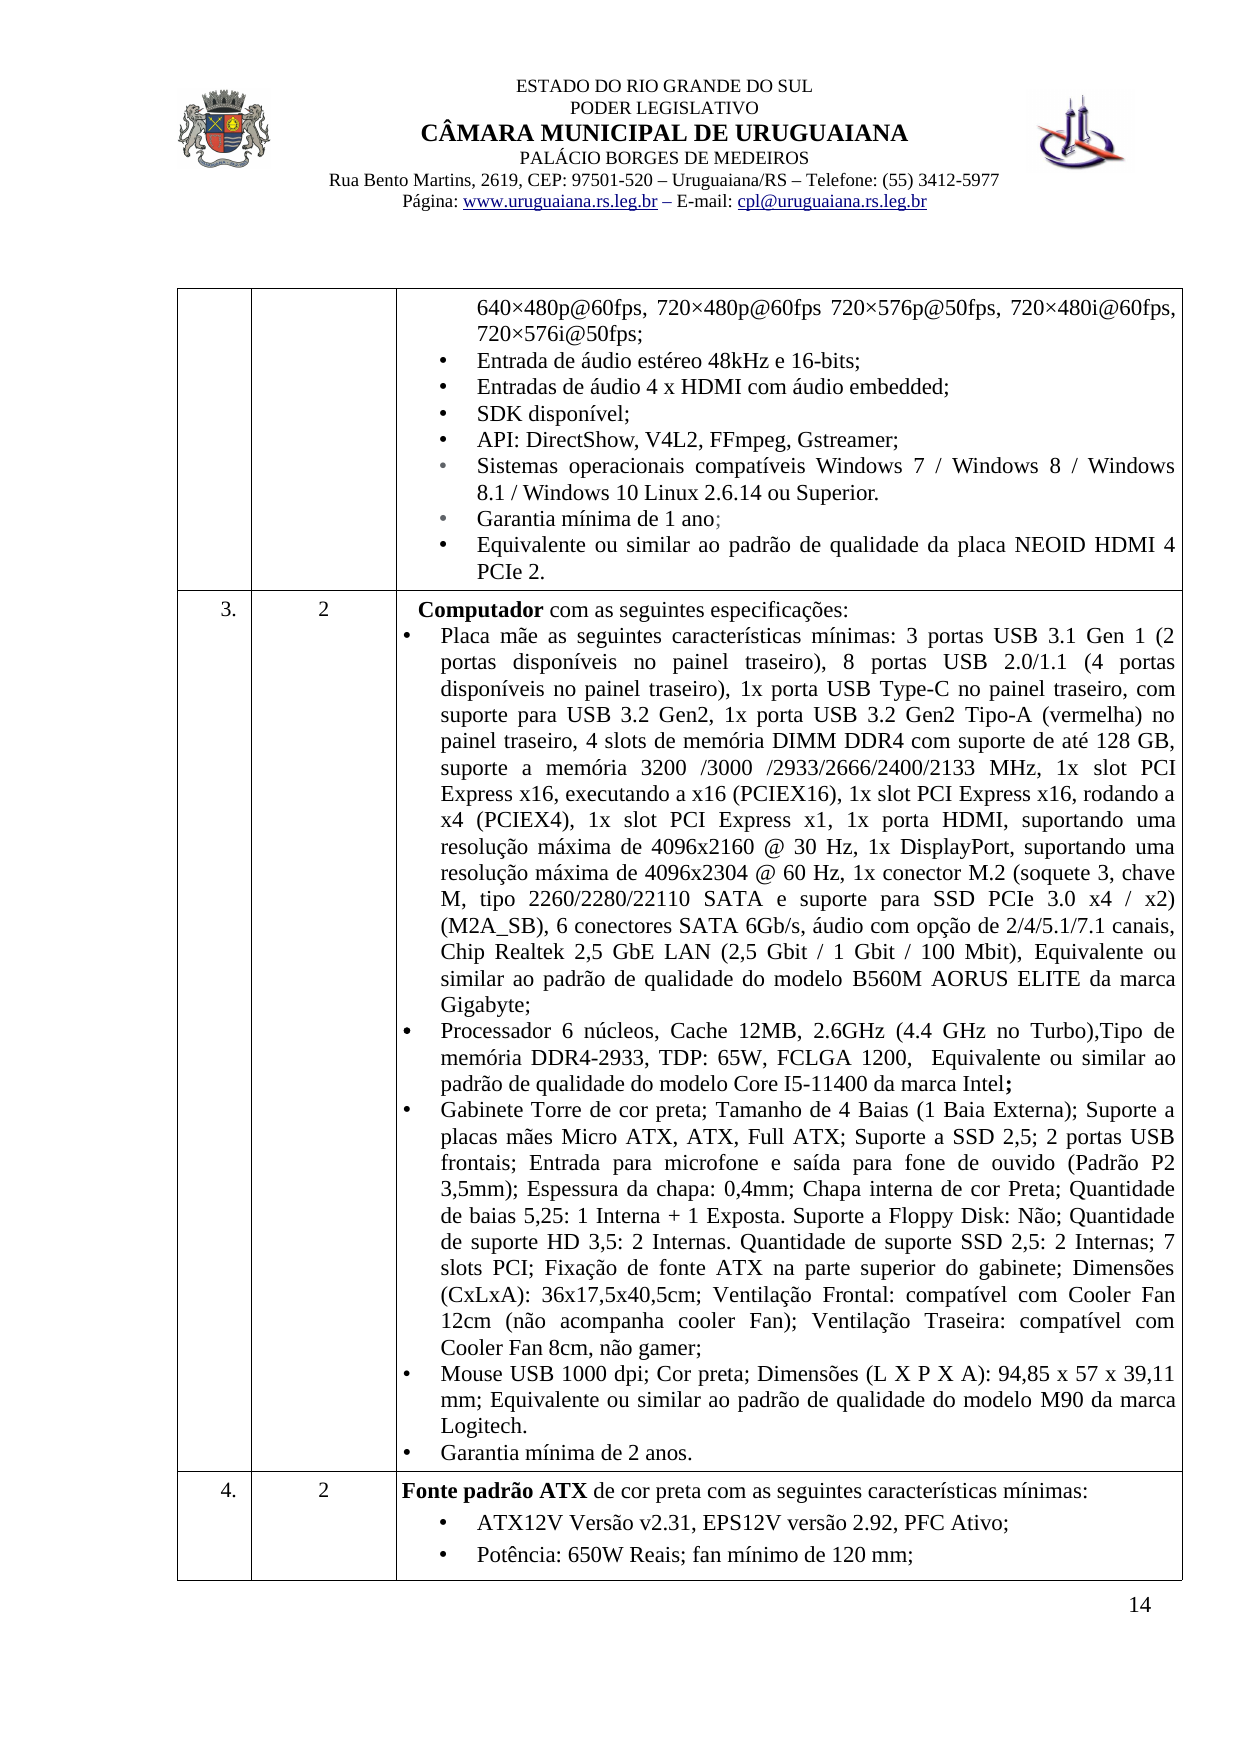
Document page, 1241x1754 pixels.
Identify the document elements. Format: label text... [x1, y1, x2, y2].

table_cell Fonte padrão ATX de cor preta com as seguintes características mínimas: ATX12V Versão v2.31, EPS12V versão 2.92, PFC Ativo; Potência: 650W Reais; fan mínimo de 120 mm; MTBF mínimo de 100,000 hours; Tensão de entrada: 100~240V (Seleção automática); Frequência: 47~63Hz; Certificado de Eficiência: 80 PLUS Bronze; Conector PCIe; mínimo 5 conectores SATA; 1 conector EPS12V; Cabos do tipo Sleeved; Equivalente ou similar ao padrão de qualidade do modelo CV650 da marca Corsair. Garantia mínima de 3 anos. [397, 1472, 1182, 1579]
table_cell 2 [252, 1472, 396, 1579]
table_cell Placa de captura de vídeo compatível com VMIX, OBS Studio e Wirecast Interface PCIe 4x Entrada 4 x HDMI; Amostragem de vídeo YUY2, RG24, TGB32, YV12, NV12, P010; Padrões de vídeo 4096×2160p@30/25fps 1920×1080p@60/50/30/25/24fps 1920×1080i@60/50fps, 1280×720p@60/50fps, 1280×1024p@60fps, 1280×960p@60fps, 1024×768p@60fps, 800×600p@60fps 640×480p@60fps, 720×480p@60fps 720×576p@50fps, 720×480i@60fps, 720×576i@50fps; Entrada de áudio estéreo 48kHz e 16-bits; Entradas de áudio 4 x HDMI com áudio embedded; SDK disponível; API: DirectShow, V4L2, FFmpeg, Gstreamer; Sistemas operacionais compatíveis Windows 7 / Windows 8 / Windows 8.1 / Windows 10 Linux 2.6.14 ou Superior. Garantia mínima de 1 ano; Equivalente ou similar ao padrão de qualidade da placa NEOID HDMI 4 PCIe 2. [397, 289, 1182, 590]
table_cell [178, 591, 251, 1471]
table_cell [178, 289, 251, 590]
table_cell [178, 1472, 251, 1579]
picture [177, 88, 272, 169]
table_cell [252, 289, 396, 590]
picture [1025, 89, 1135, 173]
table_cell 2 [252, 591, 396, 1471]
table_cell Computador com as seguintes especificações: Placa mãe as seguintes características mínimas: 3 portas USB 3.1 Gen 1 (2 portas disponíveis no painel traseiro), 8 portas USB 2.0/1.1 (4 portas disponíveis no painel traseiro), 1x porta USB Type-C no painel traseiro, com suporte para USB 3.2 Gen2, 1x porta USB 3.2 Gen2 Tipo-A (vermelha) no painel traseiro, 4 slots de memória DIMM DDR4 com suporte de até 128 GB, suporte a memória 3200 /3000 /2933/2666/2400/2133 MHz, 1x slot PCI Express x16, executando a x16 (PCIEX16), 1x slot PCI Express x16, rodando a x4 (PCIEX4), 1x slot PCI Express x1, 1x porta HDMI, suportando uma resolução máxima de 4096x2160 @ 30 Hz, 1x DisplayPort, suportando uma resolução máxima de 4096x2304 @ 60 Hz, 1x conector M.2 (soquete 3, chave M, tipo 2260/2280/22110 SATA e suporte para SSD PCIe 3.0 x4 / x2) (M2A_SB), 6 conectores SATA 6Gb/s, áudio com opção de 2/4/5.1/7.1 canais, Chip Realtek 2,5 GbE LAN (2,5 Gbit / 1 Gbit / 100 Mbit), Equivalente ou similar ao padrão de qualidade do modelo B560M AORUS ELITE da marca Gigabyte; Processador 6 núcleos, Cache 12MB, 2.6GHz (4.4 GHz no Turbo),Tipo de memória DDR4-2933, TDP: 65W, FCLGA 1200, Equivalente ou similar ao padrão de qualidade do modelo Core I5-11400 da marca Intel; Gabinete Torre de cor preta; Tamanho de 4 Baias (1 Baia Externa); Suporte a placas mães Micro ATX, ATX, Full ATX; Suporte a SSD 2,5; 2 portas USB frontais; Entrada para microfone e saída para fone de ouvido (Padrão P2 3,5mm); Espessura da chapa: 0,4mm; Chapa interna de cor Preta; Quantidade de baias 5,25: 1 Interna + 1 Exposta. Suporte a Floppy Disk: Não; Quantidade de suporte HD 3,5: 2 Internas. Quantidade de suporte SSD 2,5: 2 Internas; 7 slots PCI; Fixação de fonte ATX na parte superior do gabinete; Dimensões (CxLxA): 36x17,5x40,5cm; Ventilação Frontal: compatível com Cooler Fan 12cm (não acompanha cooler Fan); Ventilação Traseira: compatível com Cooler Fan 8cm, não gamer; Mouse USB 1000 dpi; Cor preta; Dimensões (L X P X A): 94,85 x 57 x 39,11 mm; Equivalente ou similar ao padrão de qualidade do modelo M90 da marca Logitech. Garantia mínima de 2 anos. [397, 591, 1182, 1471]
